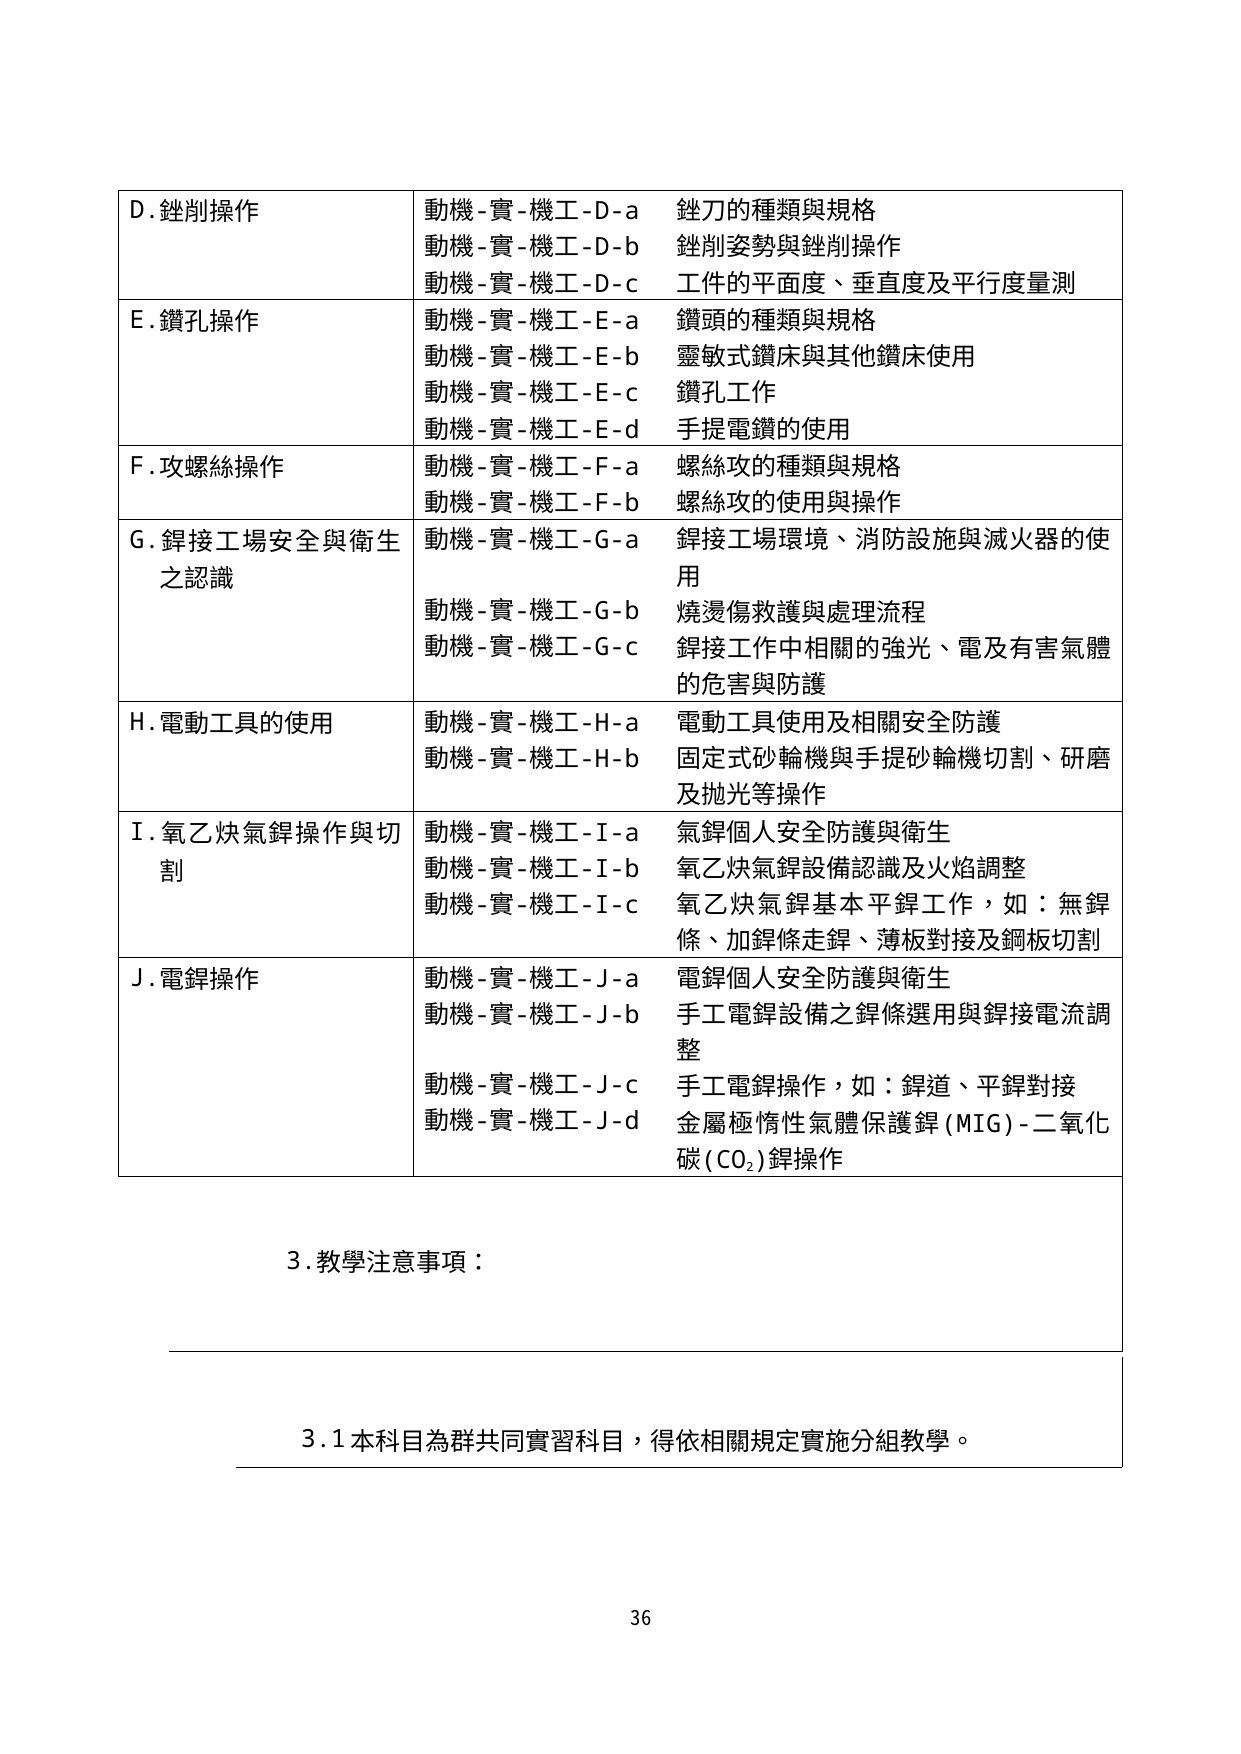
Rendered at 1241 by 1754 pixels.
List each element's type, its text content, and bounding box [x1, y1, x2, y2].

table_cell F.攻螺絲操作 [119, 446, 413, 519]
table_cell H.電動工具的使用 [119, 702, 413, 811]
table_cell 螺絲攻的種類與規格 螺絲攻的使用與操作 [665, 446, 1122, 519]
table_cell 氣銲個人安全防護與衛生 氧乙炔氣銲設備認識及火焰調整 氧乙炔氣銲基本平銲工作，如：無銲條、加銲條走銲、薄板對接及鋼板切割 [665, 812, 1122, 957]
table_cell D.銼削操作 [119, 191, 413, 299]
table_cell 動機-實-機工-J-a 動機-實-機工-J-b 動機-實-機工-J-c 動機-實-機工-J-d [414, 958, 664, 1176]
table_cell G.銲接工場安全與衛生之認識 [119, 520, 413, 701]
text 3.1本科目為群共同實習科目，得依相關規定實施分組教學。 [236, 1357, 1122, 1467]
table_cell 動機-實-機工-G-a 動機-實-機工-G-b 動機-實-機工-G-c [414, 520, 664, 701]
table_cell 動機-實-機工-E-a 動機-實-機工-E-b 動機-實-機工-E-c 動機-實-機工-E-d [414, 300, 664, 445]
table_cell E.鑽孔操作 [119, 300, 413, 445]
table_cell 電動工具使用及相關安全防護 固定式砂輪機與手提砂輪機切割、研磨及抛光等操作 [665, 702, 1122, 811]
table_cell 鑽頭的種類與規格 靈敏式鑽床與其他鑽床使用 鑽孔工作 手提電鑽的使用 [665, 300, 1122, 445]
table_cell I.氧乙炔氣銲操作與切割 [119, 812, 413, 957]
table_cell 動機-實-機工-H-a 動機-實-機工-H-b [414, 702, 664, 811]
table_cell 動機-實-機工-F-a 動機-實-機工-F-b [414, 446, 664, 519]
table_cell J.電銲操作 [119, 958, 413, 1176]
table_cell 動機-實-機工-D-a 動機-實-機工-D-b 動機-實-機工-D-c [414, 191, 664, 299]
table_cell 銲接工場環境、消防設施與滅火器的使用 燒燙傷救護與處理流程 銲接工作中相關的強光、電及有害氣體的危害與防護 [665, 520, 1122, 701]
table_cell 動機-實-機工-I-a 動機-實-機工-I-b 動機-實-機工-I-c [414, 812, 664, 957]
text 3.教學注意事項： [168, 1177, 1122, 1352]
table_cell 電銲個人安全防護與衛生 手工電銲設備之銲條選用與銲接電流調整 手工電銲操作，如：銲道、平銲對接 金屬極惰性氣體保護銲(MIG)-二氧化碳(CO2)銲操作 [665, 958, 1122, 1176]
table_cell 銼刀的種類與規格 銼削姿勢與銼削操作 工件的平面度、垂直度及平行度量測 [665, 191, 1122, 299]
